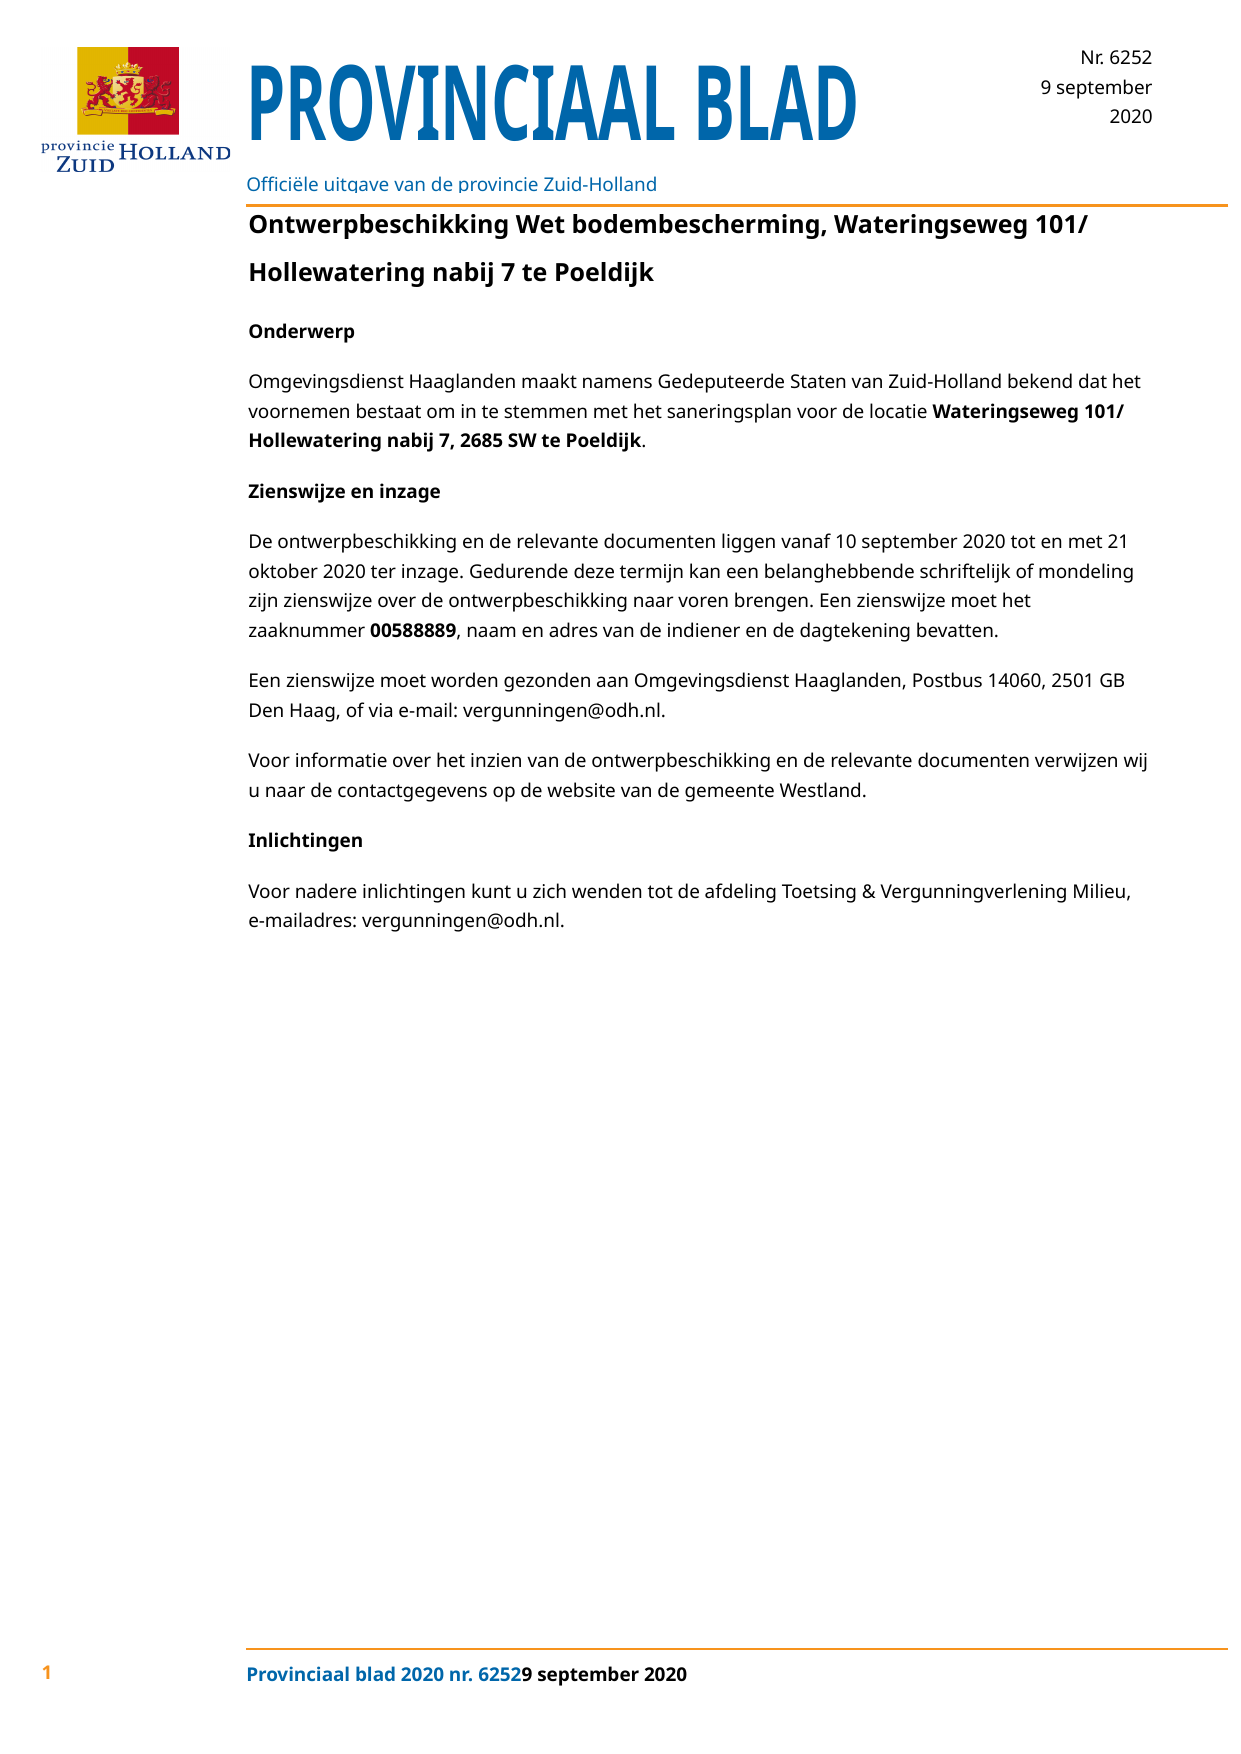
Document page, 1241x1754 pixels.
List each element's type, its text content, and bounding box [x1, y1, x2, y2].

text De ontwerpbeschikking en de relevante documenten liggen vanaf 10 september 2020 tot en met 21 oktober 2020 ter inzage. Gedurende deze termijn kan een belanghebbende schriftelijk of mondeling zijn zienswijze over de ontwerpbeschikking naar voren brengen. Een zienswijze moet het zaaknummer 00588889, naam en adres van de indiener en de dagtekening bevatten. [248, 528, 1152, 643]
text Ontwerpbeschikking Wet bodembescherming, Wateringseweg 101/ Hollewatering nabij 7 te Poeldijk [248, 207, 1152, 288]
text Omgevingsdienst Haaglanden maakt namens Gedeputeerde Staten van Zuid-Holland bekend dat het voornemen bestaat om in te stemmen met het saneringsplan voor de locatie Wateringseweg 101/ Hollewatering nabij 7, 2685 SW te Poeldijk. [248, 368, 1152, 453]
text Inlichtingen [248, 827, 1152, 853]
text Zienswijze en inzage [248, 478, 1152, 504]
text Een zienswijze moet worden gezonden aan Omgevingsdienst Haaglanden, Postbus 14060, 2501 GB Den Haag, of via e-mail: vergunningen@odh.nl. [248, 667, 1152, 723]
text Voor informatie over het inzien van de ontwerpbeschikking en de relevante documenten verwijzen wij u naar de contactgegevens op de website van de gemeente Westland. [248, 747, 1152, 803]
picture [41, 47, 231, 172]
text Voor nadere inlichtingen kunt u zich wenden tot de afdeling Toetsing & Vergunningverlening Milieu, e-mailadres: vergunningen@odh.nl. [248, 878, 1152, 933]
text Onderwerp [248, 318, 1152, 344]
